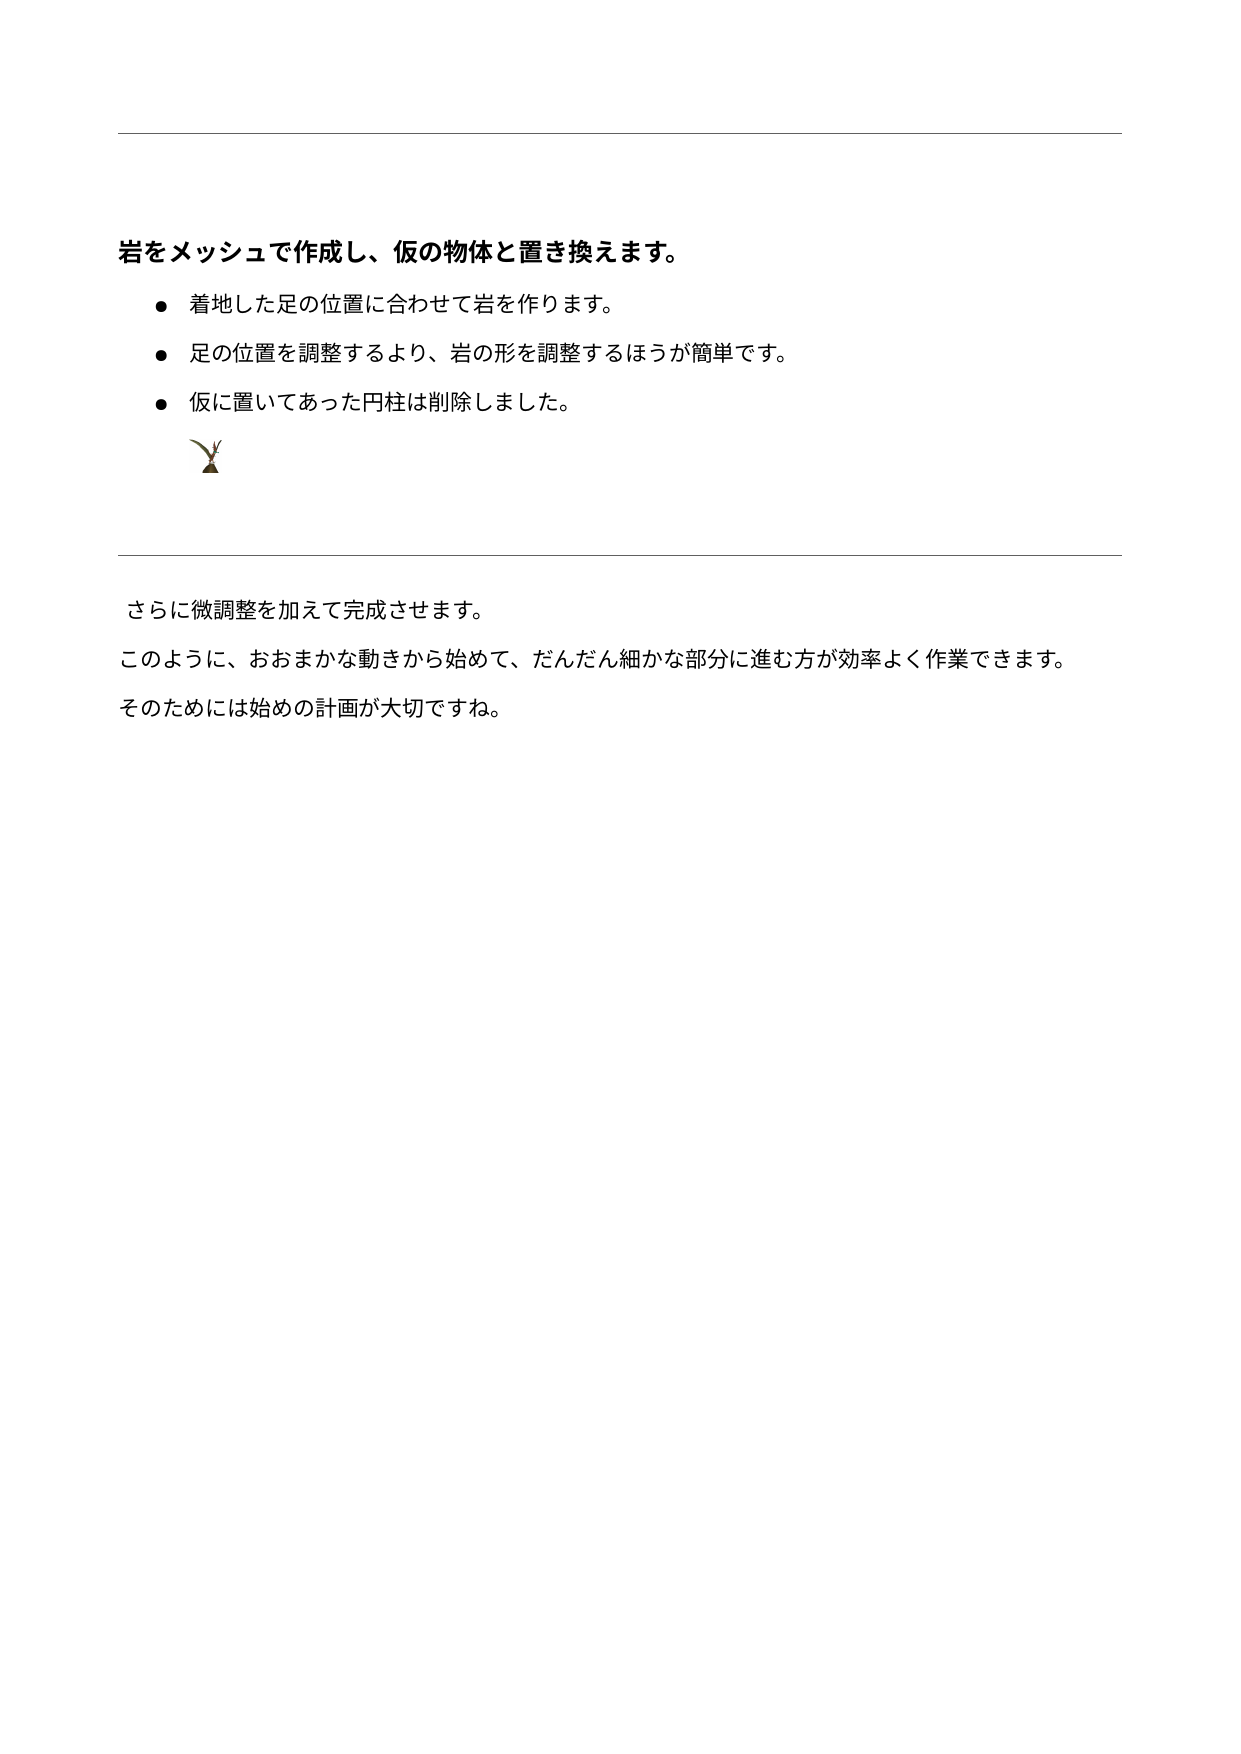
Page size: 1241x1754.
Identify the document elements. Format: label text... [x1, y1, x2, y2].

subtitle 岩をメッシュで作成し、仮の物体と置き換えます。 [118, 238, 1122, 268]
list 足の位置を調整するより、岩の形を調整するほうが簡単です。 [153, 341, 1122, 367]
picture [188, 439, 223, 473]
text このように、おおまかな動きから始めて、だんだん細かな部分に進む方が効率よく作業できます。 [118, 647, 1122, 673]
list 仮に置いてあった円柱は削除しました。 [153, 390, 1122, 416]
text そのためには始めの計画が大切ですね。 [118, 696, 1122, 722]
list 着地した足の位置に合わせて岩を作ります。 [153, 292, 1122, 317]
text さらに微調整を加えて完成させます。 [118, 597, 1122, 624]
